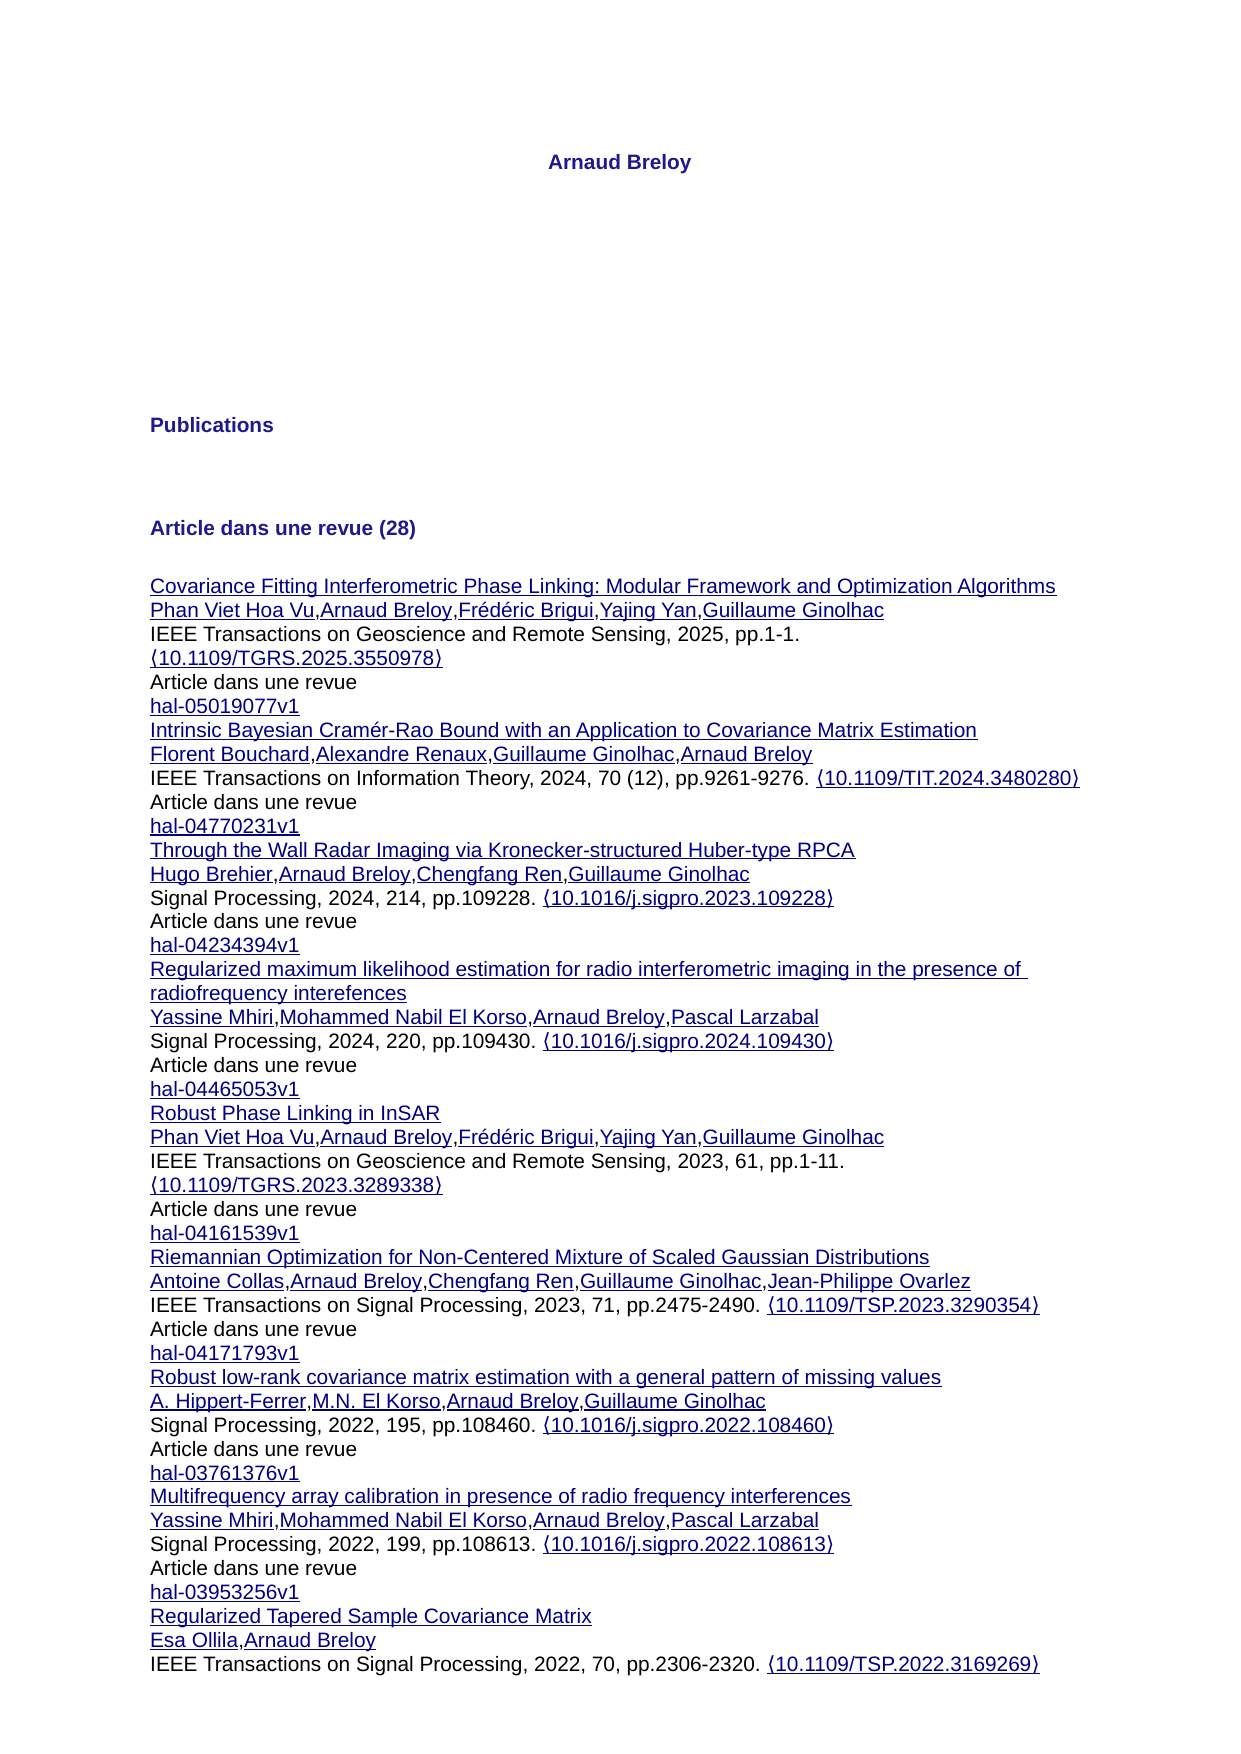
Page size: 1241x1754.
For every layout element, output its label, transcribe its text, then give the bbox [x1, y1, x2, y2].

table_cell Regularized maximum likelihood estimation for radio interferometric imaging in the presence of radiofrequency interefences Yassine Mhiri,Mohammed Nabil El Korso,Arnaud Breloy,Pascal Larzabal Signal Processing, 2024, 220, pp.109430. ⟨10.1016/j.sigpro.2024.109430⟩ Article dans une revue hal-04465053v1 [150, 957, 1090, 1101]
subtitle Article dans une revue (28) [150, 516, 1090, 539]
table_cell Intrinsic Bayesian Cramér-Rao Bound with an Application to Covariance Matrix Estimation Florent Bouchard,Alexandre Renaux,Guillaume Ginolhac,Arnaud Breloy IEEE Transactions on Information Theory, 2024, 70 (12), pp.9261-9276. ⟨10.1109/TIT.2024.3480280⟩ Article dans une revue hal-04770231v1 [150, 718, 1090, 837]
table_cell Through the Wall Radar Imaging via Kronecker-structured Huber-type RPCA Hugo Brehier,Arnaud Breloy,Chengfang Ren,Guillaume Ginolhac Signal Processing, 2024, 214, pp.109228. ⟨10.1016/j.sigpro.2023.109228⟩ Article dans une revue hal-04234394v1 [150, 838, 1090, 957]
subtitle Arnaud Breloy [150, 150, 1090, 174]
table_header Covariance Fitting Interferometric Phase Linking: Modular Framework and Optimization Algorithms Phan Viet Hoa Vu,Arnaud Breloy,Frédéric Brigui,Yajing Yan,Guillaume Ginolhac IEEE Transactions on Geoscience and Remote Sensing, 2025, pp.1-1. ⟨10.1109/TGRS.2025.3550978⟩ Article dans une revue hal-05019077v1 [150, 574, 1090, 718]
table_cell Riemannian Optimization for Non-Centered Mixture of Scaled Gaussian Distributions Antoine Collas,Arnaud Breloy,Chengfang Ren,Guillaume Ginolhac,Jean-Philippe Ovarlez IEEE Transactions on Signal Processing, 2023, 71, pp.2475-2490. ⟨10.1109/TSP.2023.3290354⟩ Article dans une revue hal-04171793v1 [150, 1245, 1090, 1364]
table_cell Robust Phase Linking in InSAR Phan Viet Hoa Vu,Arnaud Breloy,Frédéric Brigui,Yajing Yan,Guillaume Ginolhac IEEE Transactions on Geoscience and Remote Sensing, 2023, 61, pp.1-11. ⟨10.1109/TGRS.2023.3289338⟩ Article dans une revue hal-04161539v1 [150, 1101, 1090, 1245]
table_cell Regularized Tapered Sample Covariance Matrix Esa Ollila,Arnaud Breloy IEEE Transactions on Signal Processing, 2022, 70, pp.2306-2320. ⟨10.1109/TSP.2022.3169269⟩ [150, 1604, 1090, 1676]
table_cell Robust low-rank covariance matrix estimation with a general pattern of missing values A. Hippert-Ferrer,M.N. El Korso,Arnaud Breloy,Guillaume Ginolhac Signal Processing, 2022, 195, pp.108460. ⟨10.1016/j.sigpro.2022.108460⟩ Article dans une revue hal-03761376v1 [150, 1365, 1090, 1484]
table_cell Multifrequency array calibration in presence of radio frequency interferences Yassine Mhiri,Mohammed Nabil El Korso,Arnaud Breloy,Pascal Larzabal Signal Processing, 2022, 199, pp.108613. ⟨10.1016/j.sigpro.2022.108613⟩ Article dans une revue hal-03953256v1 [150, 1484, 1090, 1604]
subtitle Publications [150, 412, 1090, 436]
